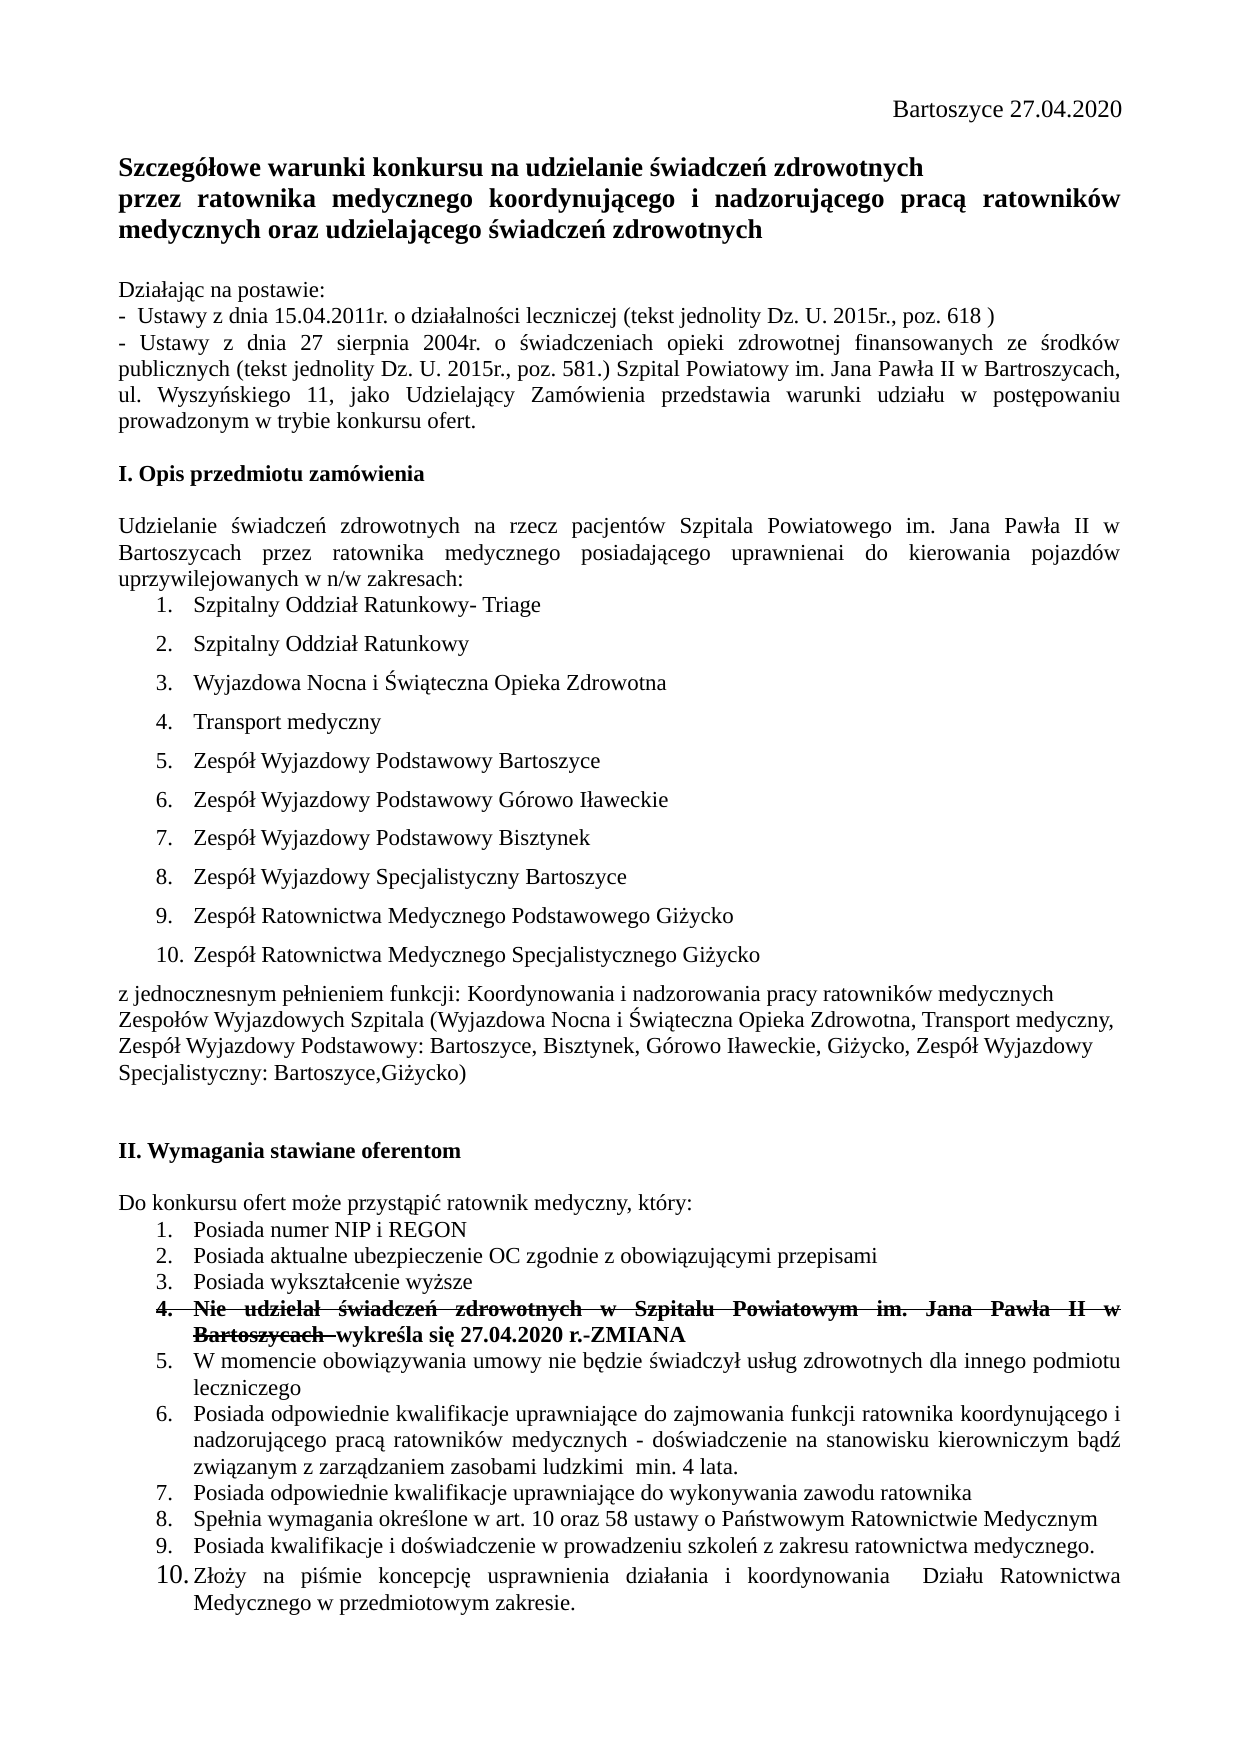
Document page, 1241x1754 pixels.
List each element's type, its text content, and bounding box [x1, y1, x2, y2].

text przez ratownika medycznego koordynującego i nadzorującego pracą ratowników medycznych oraz udzielającego świadczeń zdrowotnych [118, 182, 1122, 245]
text II. Wymagania stawiane oferentom [118, 1137, 1122, 1164]
list Posiada odpowiednie kwalifikacje uprawniające do wykonywania zawodu ratownika [156, 1479, 1122, 1506]
list Zespół Ratownictwa Medycznego Specjalistycznego Giżycko [156, 941, 1122, 967]
list Szpitalny Oddział Ratunkowy- Triage [156, 591, 1122, 618]
list Posiada kwalifikacje i doświadczenie w prowadzeniu szkoleń z zakresu ratownictwa medycznego. [156, 1532, 1122, 1558]
list Zespół Wyjazdowy Podstawowy Bartoszyce [156, 747, 1122, 773]
list Posiada wykształcenie wyższe [156, 1268, 1122, 1295]
text I. Opis przedmiotu zamówienia [118, 460, 1122, 487]
list Zespół Wyjazdowy Specjalistyczny Bartoszyce [156, 863, 1122, 890]
text z jednocznesnym pełnieniem funkcji: Koordynowania i nadzorowania pracy ratowników medycznych Zespołów Wyjazdowych Szpitala (Wyjazdowa Nocna i Świąteczna Opieka Zdrowotna, Transport medyczny, Zespół Wyjazdowy Podstawowy: Bartoszyce, Bisztynek, Górowo Iławeckie, Giżycko, Zespół Wyjazdowy Specjalistyczny: Bartoszyce,Giżycko) [118, 980, 1122, 1085]
list Zespół Wyjazdowy Podstawowy Górowo Iławeckie [156, 786, 1122, 812]
list Wyjazdowa Nocna i Świąteczna Opieka Zdrowotna [156, 669, 1122, 695]
text Szczegółowe warunki konkursu na udzielanie świadczeń zdrowotnych [118, 151, 1122, 182]
list Posiada odpowiednie kwalifikacje uprawniające do zajmowania funkcji ratownika koordynującego i nadzorującego pracą ratowników medycznych - doświadczenie na stanowisku kierowniczym bądź związanym z zarządzaniem zasobami ludzkimi min. 4 lata. [156, 1400, 1122, 1479]
text Do konkursu ofert może przystąpić ratownik medyczny, który: [118, 1189, 1122, 1216]
list Złoży na piśmie koncepcję usprawnienia działania i koordynowania Działu Ratownictwa Medycznego w przedmiotowym zakresie. [156, 1558, 1122, 1616]
list Transport medyczny [156, 708, 1122, 734]
text Działając na postawie: [118, 276, 1122, 302]
list Nie udzielał świadczeń zdrowotnych w Szpitalu Powiatowym im. Jana Pawła II w Bartoszycach wykreśla się 27.04.2020 r.-ZMIANA [156, 1295, 1122, 1347]
text Bartoszyce 27.04.2020 [118, 94, 1122, 122]
list Spełnia wymagania określone w art. 10 oraz 58 ustawy o Państwowym Ratownictwie Medycznym [156, 1506, 1122, 1532]
list Szpitalny Oddział Ratunkowy [156, 630, 1122, 657]
list Zespół Ratownictwa Medycznego Podstawowego Giżycko [156, 902, 1122, 928]
text - Ustawy z dnia 15.04.2011r. o działalności leczniczej (tekst jednolity Dz. U. 2015r., poz. 618 ) [118, 302, 1122, 328]
list Posiada aktualne ubezpieczenie OC zgodnie z obowiązującymi przepisami [156, 1242, 1122, 1268]
list Zespół Wyjazdowy Podstawowy Bisztynek [156, 824, 1122, 851]
list Posiada numer NIP i REGON [156, 1216, 1122, 1242]
list W momencie obowiązywania umowy nie będzie świadczył usług zdrowotnych dla innego podmiotu leczniczego [156, 1347, 1122, 1400]
text - Ustawy z dnia 27 sierpnia 2004r. o świadczeniach opieki zdrowotnej finansowanych ze środków publicznych (tekst jednolity Dz. U. 2015r., poz. 581.) Szpital Powiatowy im. Jana Pawła II w Bartroszycach, ul. Wyszyńskiego 11, jako Udzielający Zamówienia przedstawia warunki udziału w postępowaniu prowadzonym w trybie konkursu ofert. [118, 328, 1122, 434]
text Udzielanie świadczeń zdrowotnych na rzecz pacjentów Szpitala Powiatowego im. Jana Pawła II w Bartoszycach przez ratownika medycznego posiadającego uprawnienai do kierowania pojazdów uprzywilejowanych w n/w zakresach: [118, 512, 1122, 591]
